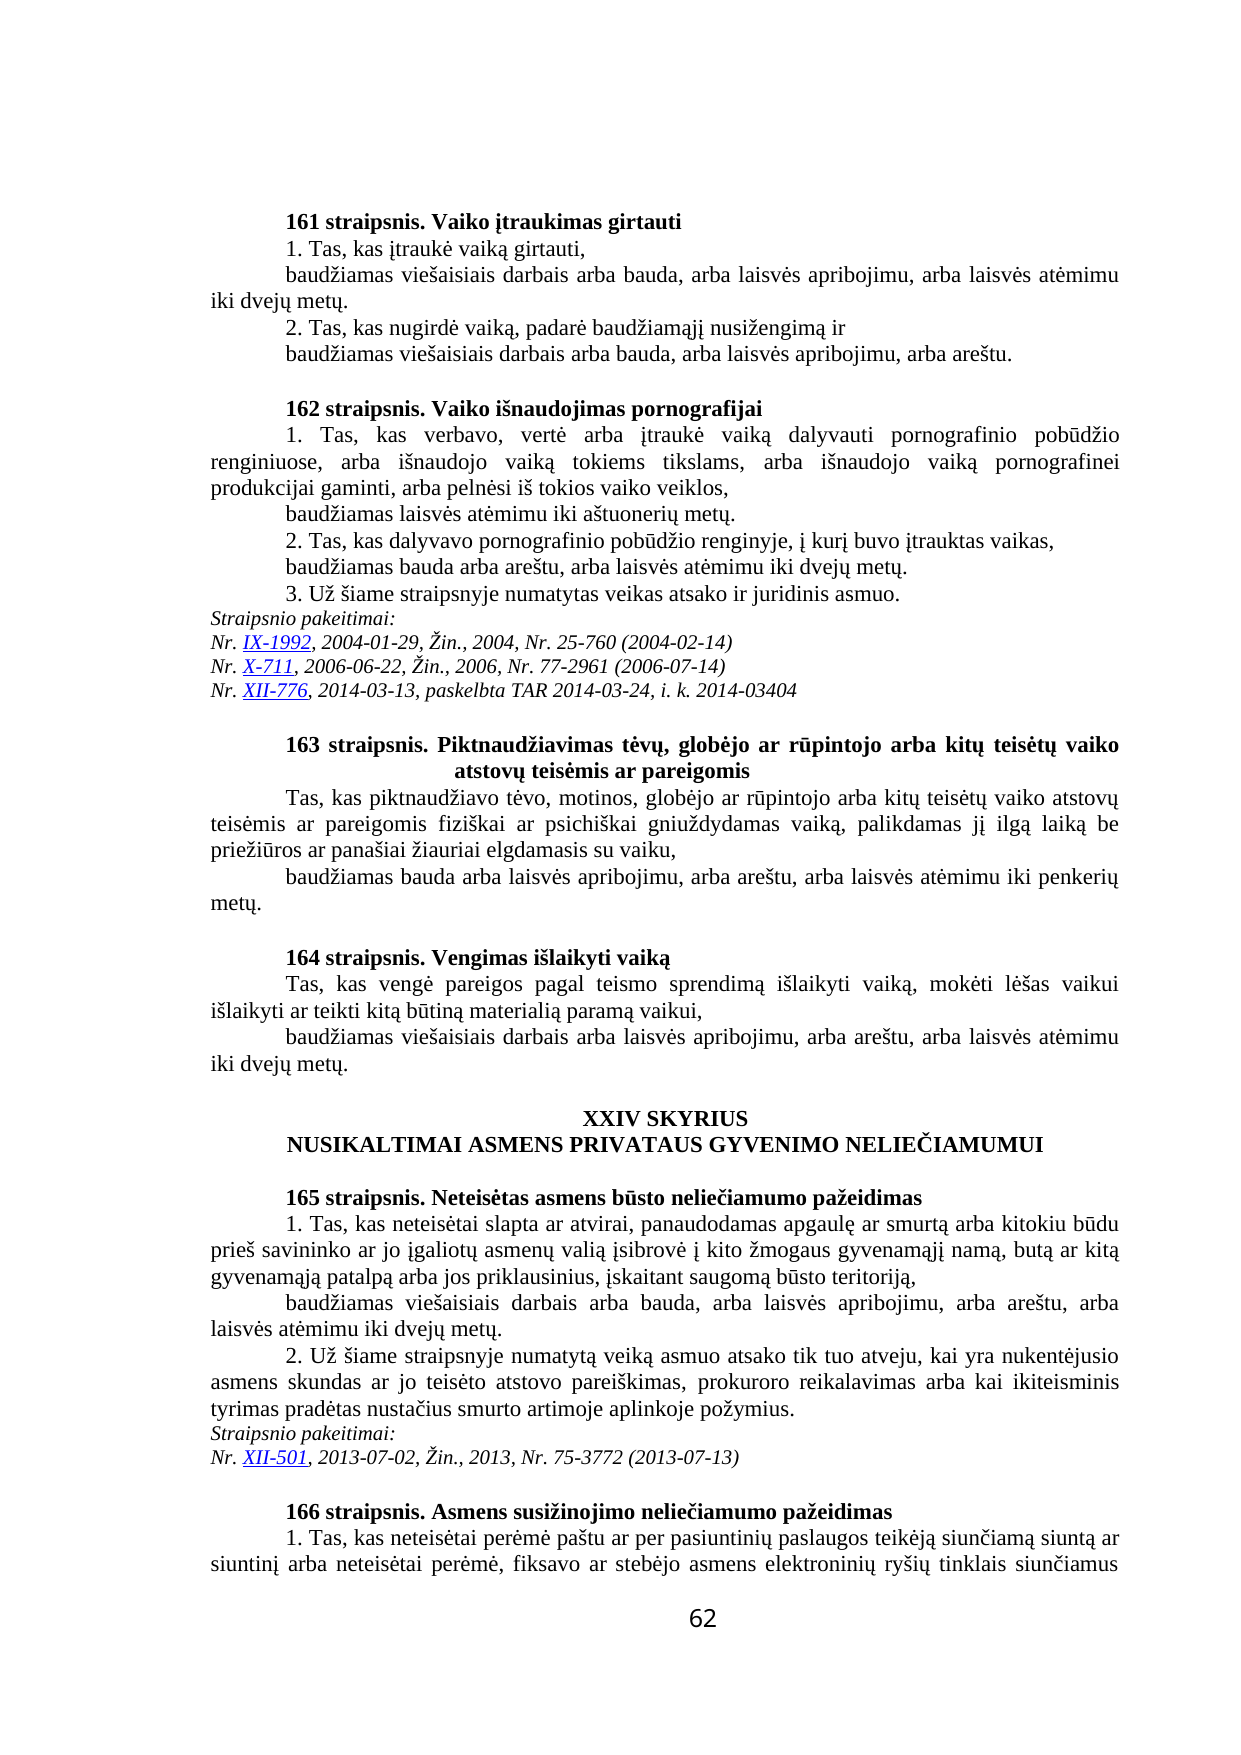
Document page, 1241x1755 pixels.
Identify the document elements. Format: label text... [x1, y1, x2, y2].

text 161 straipsnis. Vaiko įtraukimas girtauti [210, 208, 1120, 234]
text NUSIKALTIMAI ASMENS PRIVATAUS GYVENIMO NELIEČIAMUMUI [210, 1131, 1120, 1157]
text Nr. X-711, 2006-06-22, Žin., 2006, Nr. 77-2961 (2006-07-14) [210, 654, 1120, 678]
text Nr. XII-776, 2014-03-13, paskelbta TAR 2014-03-24, i. k. 2014-03404 [210, 678, 1120, 702]
text 2. Už šiame straipsnyje numatytą veiką asmuo atsako tik tuo atveju, kai yra nukentėjusio asmens skundas ar jo teisėto atstovo pareiškimas, prokuroro reikalavimas arba kai ikiteisminis tyrimas pradėtas nustačius smurto artimoje aplinkoje požymius. [210, 1342, 1120, 1421]
text 162 straipsnis. Vaiko išnaudojimas pornografijai [210, 395, 1120, 421]
text baudžiamas bauda arba laisvės apribojimu, arba areštu, arba laisvės atėmimu iki penkerių metų. [210, 863, 1120, 915]
text Tas, kas vengė pareigos pagal teismo sprendimą išlaikyti vaiką, mokėti lėšas vaikui išlaikyti ar teikti kitą būtiną materialią paramą vaikui, [210, 971, 1120, 1023]
text 1. Tas, kas neteisėtai slapta ar atvirai, panaudodamas apgaulę ar smurtą arba kitokiu būdu prieš savininko ar jo įgaliotų asmenų valią įsibrovė į kito žmogaus gyvenamąjį namą, butą ar kitą gyvenamąją patalpą arba jos priklausinius, įskaitant saugomą būsto teritoriją, [210, 1210, 1120, 1289]
text 164 straipsnis. Vengimas išlaikyti vaiką [210, 944, 1120, 971]
subtitle XXIV SKYRIUS [210, 1105, 1120, 1131]
text 1. Tas, kas neteisėtai perėmė paštu ar per pasiuntinių paslaugos teikėją siunčiamą siuntą ar siuntinį arba neteisėtai perėmė, fiksavo ar stebėjo asmens elektroninių ryšių tinklais siunčiamus [210, 1524, 1120, 1577]
text 2. Tas, kas dalyvavo pornografinio pobūdžio renginyje, į kurį buvo įtrauktas vaikas, [210, 527, 1120, 553]
text Tas, kas piktnaudžiavo tėvo, motinos, globėjo ar rūpintojo arba kitų teisėtų vaiko atstovų teisėmis ar pareigomis fiziškai ar psichiškai gniuždydamas vaiką, palikdamas jį ilgą laiką be priežiūros ar panašiai žiauriai elgdamasis su vaiku, [210, 784, 1120, 863]
text Nr. IX-1992, 2004-01-29, Žin., 2004, Nr. 25-760 (2004-02-14) [210, 630, 1120, 654]
text baudžiamas viešaisiais darbais arba laisvės apribojimu, arba areštu, arba laisvės atėmimu iki dvejų metų. [210, 1023, 1120, 1076]
text baudžiamas viešaisiais darbais arba bauda, arba laisvės apribojimu, arba areštu. [210, 340, 1120, 366]
text 1. Tas, kas įtraukė vaiką girtauti, [210, 234, 1120, 261]
text baudžiamas viešaisiais darbais arba bauda, arba laisvės apribojimu, arba laisvės atėmimu iki dvejų metų. [210, 261, 1120, 314]
text 166 straipsnis. Asmens susižinojimo neliečiamumo pažeidimas [210, 1498, 1120, 1524]
text 1. Tas, kas verbavo, vertė arba įtraukė vaiką dalyvauti pornografinio pobūdžio renginiuose, arba išnaudojo vaiką tokiems tikslams, arba išnaudojo vaiką pornografinei produkcijai gaminti, arba pelnėsi iš tokios vaiko veiklos, [210, 421, 1120, 501]
text 2. Tas, kas nugirdė vaiką, padarė baudžiamąjį nusižengimą ir [210, 314, 1120, 340]
text Straipsnio pakeitimai: [210, 1421, 1120, 1445]
text Nr. XII-501, 2013-07-02, Žin., 2013, Nr. 75-3772 (2013-07-13) [210, 1445, 1120, 1469]
text baudžiamas viešaisiais darbais arba bauda, arba laisvės apribojimu, arba areštu, arba laisvės atėmimu iki dvejų metų. [210, 1289, 1120, 1342]
text 163 straipsnis. Piktnaudžiavimas tėvų, globėjo ar rūpintojo arba kitų teisėtų vaiko atstovų teisėmis ar pareigomis [285, 731, 1120, 784]
text baudžiamas laisvės atėmimu iki aštuonerių metų. [210, 501, 1120, 527]
text Straipsnio pakeitimai: [210, 606, 1120, 630]
text 3. Už šiame straipsnyje numatytas veikas atsako ir juridinis asmuo. [210, 579, 1121, 606]
text baudžiamas bauda arba areštu, arba laisvės atėmimu iki dvejų metų. [210, 553, 1120, 579]
text 165 straipsnis. Neteisėtas asmens būsto neliečiamumo pažeidimas [210, 1184, 1120, 1210]
